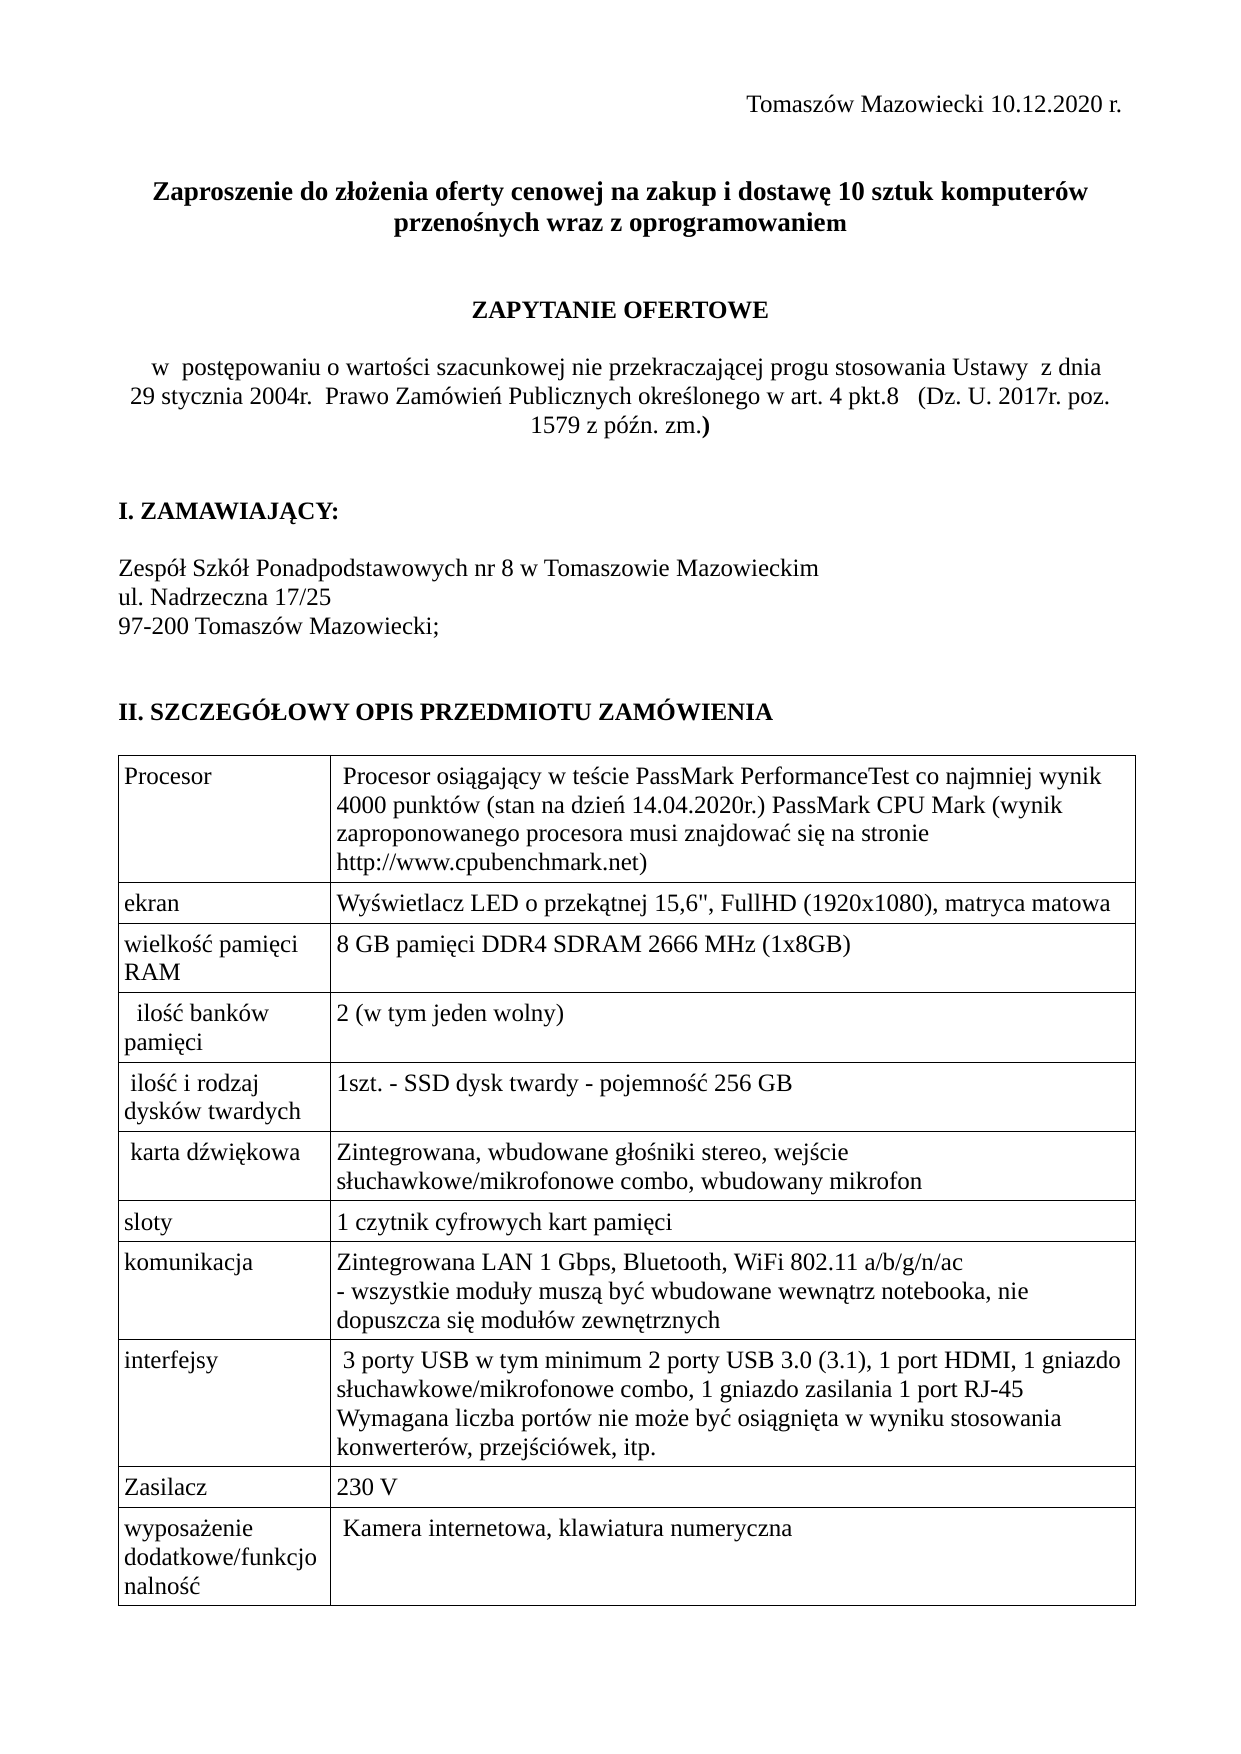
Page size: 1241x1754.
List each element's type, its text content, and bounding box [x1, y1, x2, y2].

table_cell ekran [119, 883, 330, 922]
table_header Procesor osiągający w teście PassMark PerformanceTest co najmniej wynik 4000 punktów (stan na dzień 14.04.2020r.) PassMark CPU Mark (wynik zaproponowanego procesora musi znajdować się na stronie http://www.cpubenchmark.net) [331, 756, 1135, 882]
table_cell komunikacja [119, 1242, 330, 1339]
table_cell 2 (w tym jeden wolny) [331, 993, 1135, 1061]
table_cell sloty [119, 1201, 330, 1241]
table_cell 3 porty USB w tym minimum 2 porty USB 3.0 (3.1), 1 port HDMI, 1 gniazdo słuchawkowe/mikrofonowe combo, 1 gniazdo zasilania 1 port RJ-45 Wymagana liczba portów nie może być osiągnięta w wyniku stosowania konwerterów, przejściówek, itp. [331, 1340, 1135, 1466]
table_cell Zasilacz [119, 1467, 330, 1507]
table_cell 1szt. - SSD dysk twardy - pojemność 256 GB [331, 1063, 1135, 1131]
text ul. Nadrzeczna 17/25 [118, 582, 1122, 611]
text Zespół Szkół Ponadpodstawowych nr 8 w Tomaszowie Mazowieckim [118, 553, 1122, 582]
table_cell wyposażenie dodatkowe/funkcjonalność [119, 1508, 330, 1605]
table_cell Zintegrowana, wbudowane głośniki stereo, wejście słuchawkowe/mikrofonowe combo, wbudowany mikrofon [331, 1132, 1135, 1200]
table_cell 1 czytnik cyfrowych kart pamięci [331, 1201, 1135, 1241]
text I. ZAMAWIAJĄCY: [118, 496, 1122, 525]
table_cell ilość i rodzaj dysków twardych [119, 1063, 330, 1131]
text II. SZCZEGÓŁOWY OPIS PRZEDMIOTU ZAMÓWIENIA [118, 697, 1122, 726]
table_cell 230 V [331, 1467, 1135, 1507]
text 97-200 Tomaszów Mazowiecki; [118, 611, 1122, 640]
table_cell 8 GB pamięci DDR4 SDRAM 2666 MHz (1x8GB) [331, 924, 1135, 992]
table_cell ilość banków pamięci [119, 993, 330, 1061]
table_cell Wyświetlacz LED o przekątnej 15,6", FullHD (1920x1080), matryca matowa [331, 883, 1135, 922]
table_header Procesor [119, 756, 330, 882]
text Zaproszenie do złożenia oferty cenowej na zakup i dostawę 10 sztuk komputerów przenośnych wraz z oprogramowaniem [118, 175, 1122, 237]
text w postępowaniu o wartości szacunkowej nie przekraczającej progu stosowania Ustawy z dnia 29 stycznia 2004r. Prawo Zamówień Publicznych określonego w art. 4 pkt.8 (Dz. U. 2017r. poz. 1579 z późn. zm.) [118, 352, 1122, 438]
table_cell Zintegrowana LAN 1 Gbps, Bluetooth, WiFi 802.11 a/b/g/n/ac - wszystkie moduły muszą być wbudowane wewnątrz notebooka, nie dopuszcza się modułów zewnętrznych [331, 1242, 1135, 1339]
table_cell karta dźwiękowa [119, 1132, 330, 1200]
table_cell Kamera internetowa, klawiatura numeryczna [331, 1508, 1135, 1605]
table_cell wielkość pamięci RAM [119, 924, 330, 992]
text ZAPYTANIE OFERTOWE [118, 295, 1122, 323]
table_cell interfejsy [119, 1340, 330, 1466]
text Tomaszów Mazowiecki 10.12.2020 r. [118, 89, 1122, 117]
